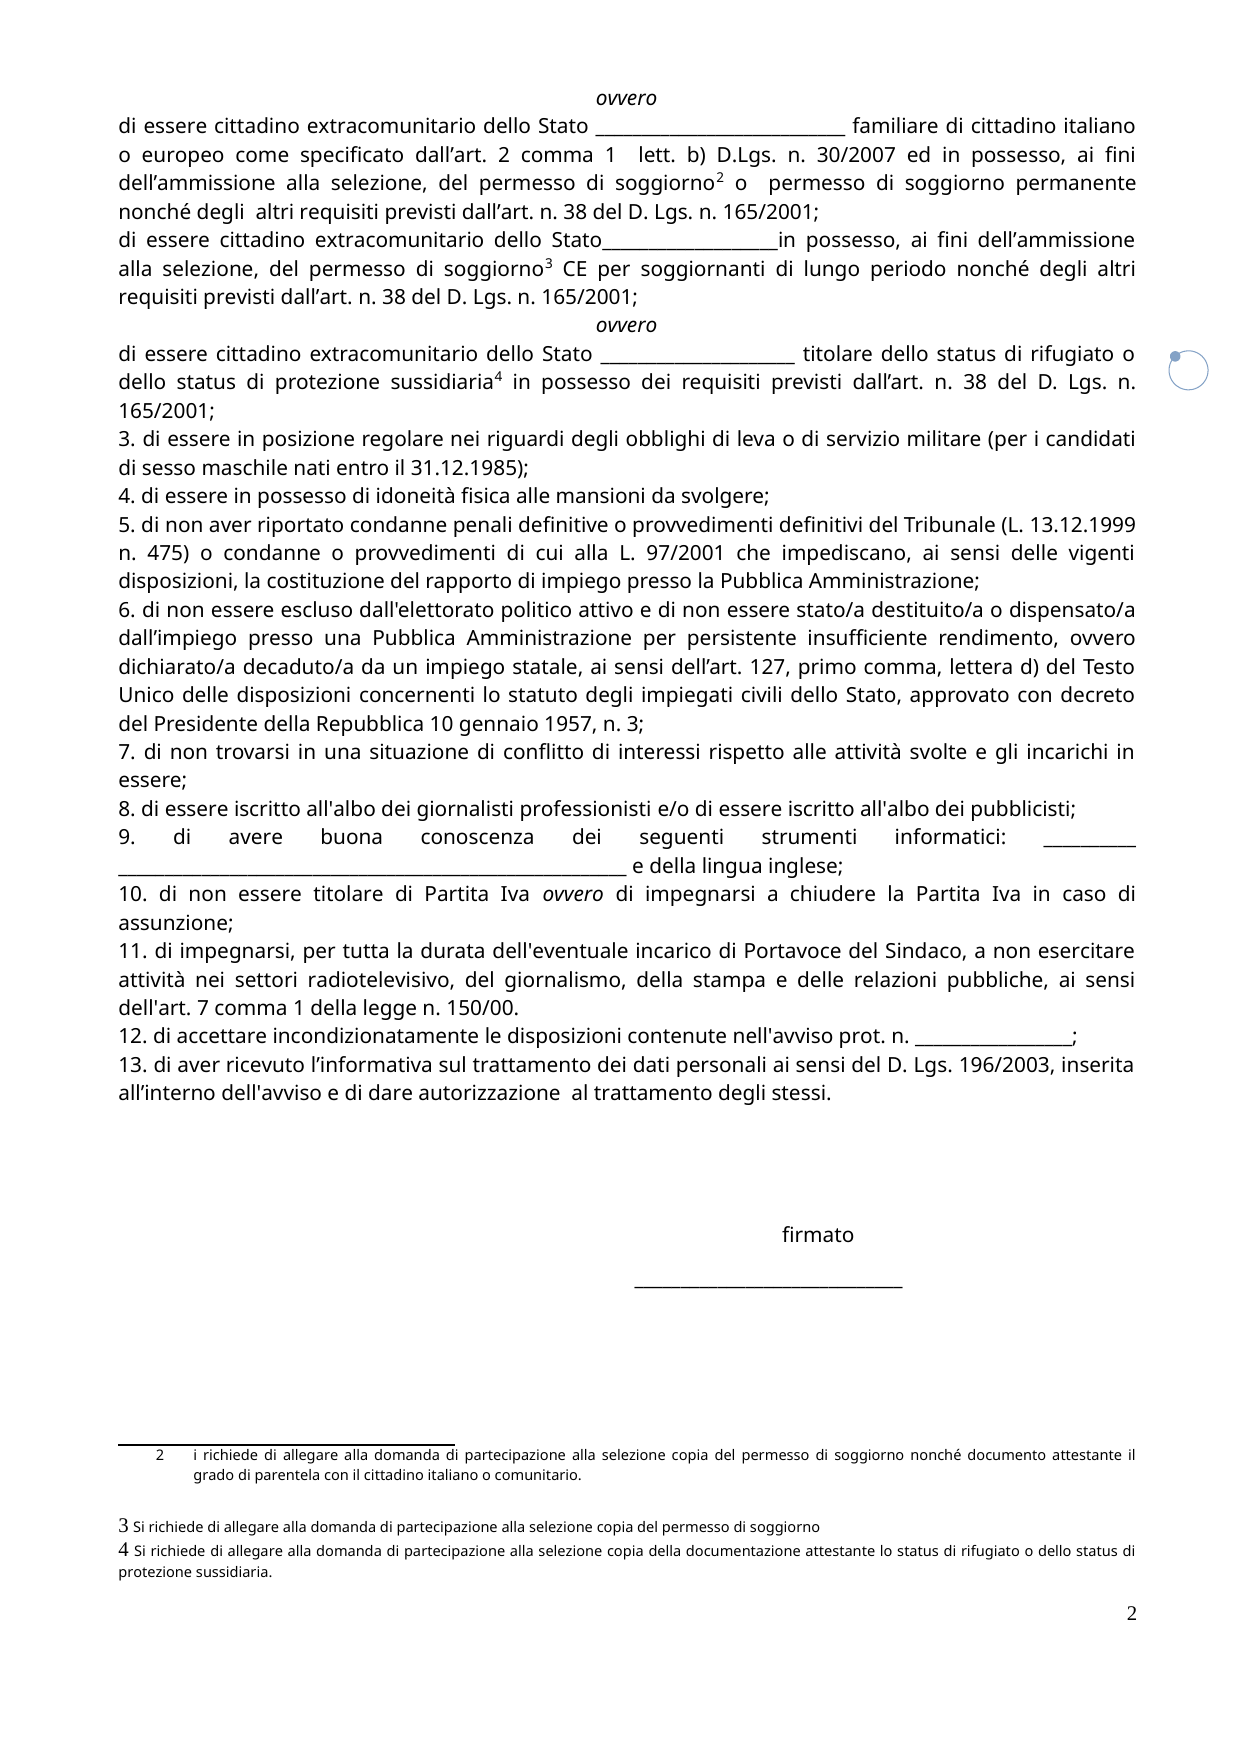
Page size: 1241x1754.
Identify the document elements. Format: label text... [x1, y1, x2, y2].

text 11. di impegnarsi, per tutta la durata dell'eventuale incarico di Portavoce del Sindaco, a non esercitare attività nei settori radiotelevisivo, del giornalismo, della stampa e delle relazioni pubbliche, ai sensi dell'art. 7 comma 1 della legge n. 150/00. [118, 936, 1137, 1022]
text 6. di non essere escluso dall'elettorato politico attivo e di non essere stato/a destituito/a o dispensato/a dall’impiego presso una Pubblica Amministrazione per persistente insufficiente rendimento, ovvero dichiarato/a decaduto/a da un impiego statale, ai sensi dell’art. 127, primo comma, lettera d) del Testo Unico delle disposizioni concernenti lo statuto degli impiegati civili dello Stato, approvato con decreto del Presidente della Repubblica 10 gennaio 1957, n. 3; [118, 595, 1137, 737]
text 5. di non aver riportato condanne penali definitive o provvedimenti definitivi del Tribunale (L. 13.12.1999 n. 475) o condanne o provvedimenti di cui alla L. 97/2001 che impediscano, ai sensi delle vigenti disposizioni, la costituzione del rapporto di impiego presso la Pubblica Amministrazione; [118, 510, 1137, 595]
text 10. di non essere titolare di Partita Iva ovvero di impegnarsi a chiudere la Partita Iva in caso di assunzione; [118, 879, 1137, 936]
text di essere cittadino extracomunitario dello Stato ___________________________ familiare di cittadino italiano o europeo come specificato dall’art. 2 comma 1 lett. b) D.Lgs. n. 30/2007 ed in possesso, ai fini dell’ammissione alla selezione, del permesso di soggiorno o permesso di soggiorno permanente nonché degli altri requisiti previsti dall’art. n. 38 del D. Lgs. n. 165/2001; [118, 112, 1137, 225]
text Si richiede di allegare alla domanda di partecipazione alla selezione copia della documentazione attestante lo status di rifugiato o dello status di protezione sussidiaria. [118, 1537, 1137, 1582]
text di essere cittadino extracomunitario dello Stato___________________in possesso, ai fini dell’ammissione alla selezione, del permesso di soggiorno CE per soggiornanti di lungo periodo nonché degli altri requisiti previsti dall’art. n. 38 del D. Lgs. n. 165/2001; [118, 225, 1137, 311]
text di essere cittadino extracomunitario dello Stato _____________________ titolare dello status di rifugiato o dello status di protezione sussidiaria in possesso dei requisiti previsti dall’art. n. 38 del D. Lgs. n. 165/2001; [118, 339, 1137, 424]
text ovvero [118, 83, 1137, 112]
text 7. di non trovarsi in una situazione di conflitto di interessi rispetto alle attività svolte e gli incarichi in essere; [118, 737, 1137, 794]
text 4. di essere in possesso di idoneità fisica alle mansioni da svolgere; [118, 481, 1137, 510]
text 12. di accettare incondizionatamente le disposizioni contenute nell'avviso prot. n. _________________; [118, 1022, 1137, 1050]
text ovvero [118, 311, 1137, 339]
text _____________________________ [118, 1263, 1137, 1292]
text 9. di avere buona conoscenza dei seguenti strumenti informatici: __________ _______________________________________________________ e della lingua inglese; [118, 822, 1137, 879]
text 3. di essere in posizione regolare nei riguardi degli obblighi di leva o di servizio militare (per i candidati di sesso maschile nati entro il 31.12.1985); [118, 424, 1137, 481]
list i richiede di allegare alla domanda di partecipazione alla selezione copia del permesso di soggiorno nonché documento attestante il grado di parentela con il cittadino italiano o comunitario. [156, 1445, 1137, 1484]
text 8. di essere iscritto all'albo dei giornalisti professionisti e/o di essere iscritto all'albo dei pubblicisti; [118, 794, 1137, 822]
text 13. di aver ricevuto l’informativa sul trattamento dei dati personali ai sensi del D. Lgs. 196/2003, inserita all’interno dell'avviso e di dare autorizzazione al trattamento degli stessi. [118, 1050, 1137, 1107]
text Si richiede di allegare alla domanda di partecipazione alla selezione copia del permesso di soggiorno [118, 1513, 1137, 1537]
text firmato [708, 1221, 1137, 1249]
